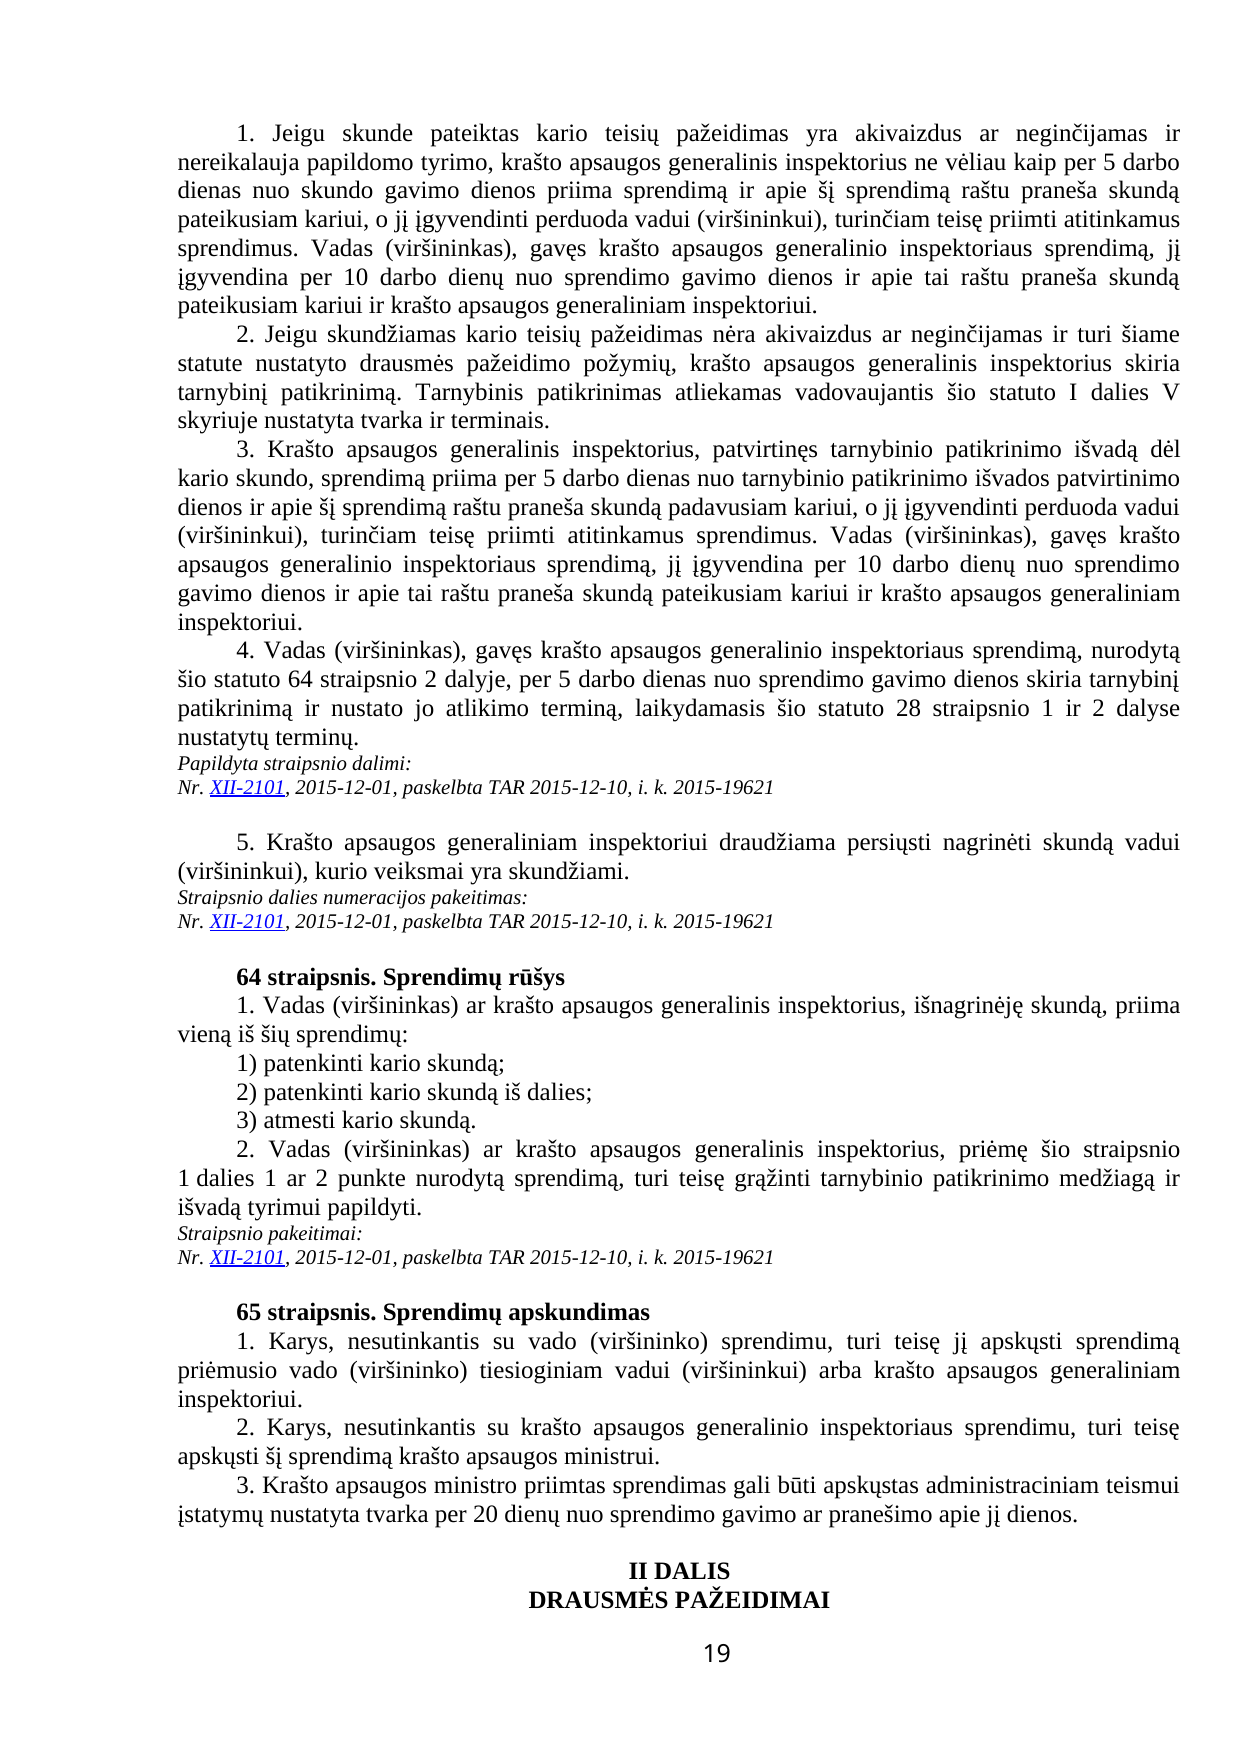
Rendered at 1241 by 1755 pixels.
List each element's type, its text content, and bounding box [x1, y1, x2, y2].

text 2. Jeigu skundžiamas kario teisių pažeidimas nėra akivaizdus ar neginčijamas ir turi šiame statute nustatyto drausmės pažeidimo požymių, krašto apsaugos generalinis inspektorius skiria tarnybinį patikrinimą. Tarnybinis patikrinimas atliekamas vadovaujantis šio statuto I dalies V skyriuje nustatyta tvarka ir terminais. [177, 319, 1181, 434]
text Straipsnio dalies numeracijos pakeitimas: [177, 885, 1181, 909]
text 5. Krašto apsaugos generaliniam inspektoriui draudžiama persiųsti nagrinėti skundą vadui (viršininkui), kurio veiksmai yra skundžiami. [177, 827, 1181, 885]
text 1. Vadas (viršininkas) ar krašto apsaugos generalinis inspektorius, išnagrinėję skundą, priima vieną iš šių sprendimų: [177, 991, 1181, 1048]
text 64 straipsnis. Sprendimų rūšys [177, 962, 1181, 991]
text 3. Krašto apsaugos generalinis inspektorius, patvirtinęs tarnybinio patikrinimo išvadą dėl kario skundo, sprendimą priima per 5 darbo dienas nuo tarnybinio patikrinimo išvados patvirtinimo dienos ir apie šį sprendimą raštu praneša skundą padavusiam kariui, o jį įgyvendinti perduoda vadui (viršininkui), turinčiam teisę priimti atitinkamus sprendimus. Vadas (viršininkas), gavęs krašto apsaugos generalinio inspektoriaus sprendimą, jį įgyvendina per 10 darbo dienų nuo sprendimo gavimo dienos ir apie tai raštu praneša skundą pateikusiam kariui ir krašto apsaugos generaliniam inspektoriui. [177, 434, 1181, 636]
text 4. Vadas (viršininkas), gavęs krašto apsaugos generalinio inspektoriaus sprendimą, nurodytą šio statuto 64 straipsnio 2 dalyje, per 5 darbo dienas nuo sprendimo gavimo dienos skiria tarnybinį patikrinimą ir nustato jo atlikimo terminą, laikydamasis šio statuto 28 straipsnio 1 ir 2 dalyse nustatytų terminų. [177, 636, 1181, 751]
text II DALIS [177, 1556, 1181, 1585]
text Nr. XII-2101, 2015-12-01, paskelbta TAR 2015-12-10, i. k. 2015-19621 [177, 909, 1181, 933]
text 3. Krašto apsaugos ministro priimtas sprendimas gali būti apskųstas administraciniam teismui įstatymų nustatyta tvarka per 20 dienų nuo sprendimo gavimo ar pranešimo apie jį dienos. [177, 1470, 1181, 1527]
text 2. Karys, nesutinkantis su krašto apsaugos generalinio inspektoriaus sprendimu, turi teisę apskųsti šį sprendimą krašto apsaugos ministrui. [177, 1412, 1181, 1470]
text DRAUSMĖS PAŽEIDIMAI [177, 1585, 1181, 1614]
text 3) atmesti kario skundą. [177, 1106, 1181, 1134]
text 1. Karys, nesutinkantis su vado (viršininko) sprendimu, turi teisę jį apskųsti sprendimą priėmusio vado (viršininko) tiesioginiam vadui (viršininkui) arba krašto apsaugos generaliniam inspektoriui. [177, 1326, 1181, 1412]
text 65 straipsnis. Sprendimų apskundimas [177, 1297, 1181, 1326]
text Nr. XII-2101, 2015-12-01, paskelbta TAR 2015-12-10, i. k. 2015-19621 [177, 1245, 1181, 1269]
text 2. Vadas (viršininkas) ar krašto apsaugos generalinis inspektorius, priėmę šio straipsnio 1 dalies 1 ar 2 punkte nurodytą sprendimą, turi teisę grąžinti tarnybinio patikrinimo medžiagą ir išvadą tyrimui papildyti. [177, 1134, 1181, 1221]
text 1) patenkinti kario skundą; [177, 1048, 1181, 1077]
text 2) patenkinti kario skundą iš dalies; [177, 1077, 1181, 1106]
text Nr. XII-2101, 2015-12-01, paskelbta TAR 2015-12-10, i. k. 2015-19621 [177, 775, 1181, 799]
text Papildyta straipsnio dalimi: [177, 751, 1181, 775]
text Straipsnio pakeitimai: [177, 1221, 1181, 1245]
text 1. Jeigu skunde pateiktas kario teisių pažeidimas yra akivaizdus ar neginčijamas ir nereikalauja papildomo tyrimo, krašto apsaugos generalinis inspektorius ne vėliau kaip per 5 darbo dienas nuo skundo gavimo dienos priima sprendimą ir apie šį sprendimą raštu praneša skundą pateikusiam kariui, o jį įgyvendinti perduoda vadui (viršininkui), turinčiam teisę priimti atitinkamus sprendimus. Vadas (viršininkas), gavęs krašto apsaugos generalinio inspektoriaus sprendimą, jį įgyvendina per 10 darbo dienų nuo sprendimo gavimo dienos ir apie tai raštu praneša skundą pateikusiam kariui ir krašto apsaugos generaliniam inspektoriui. [177, 118, 1181, 319]
